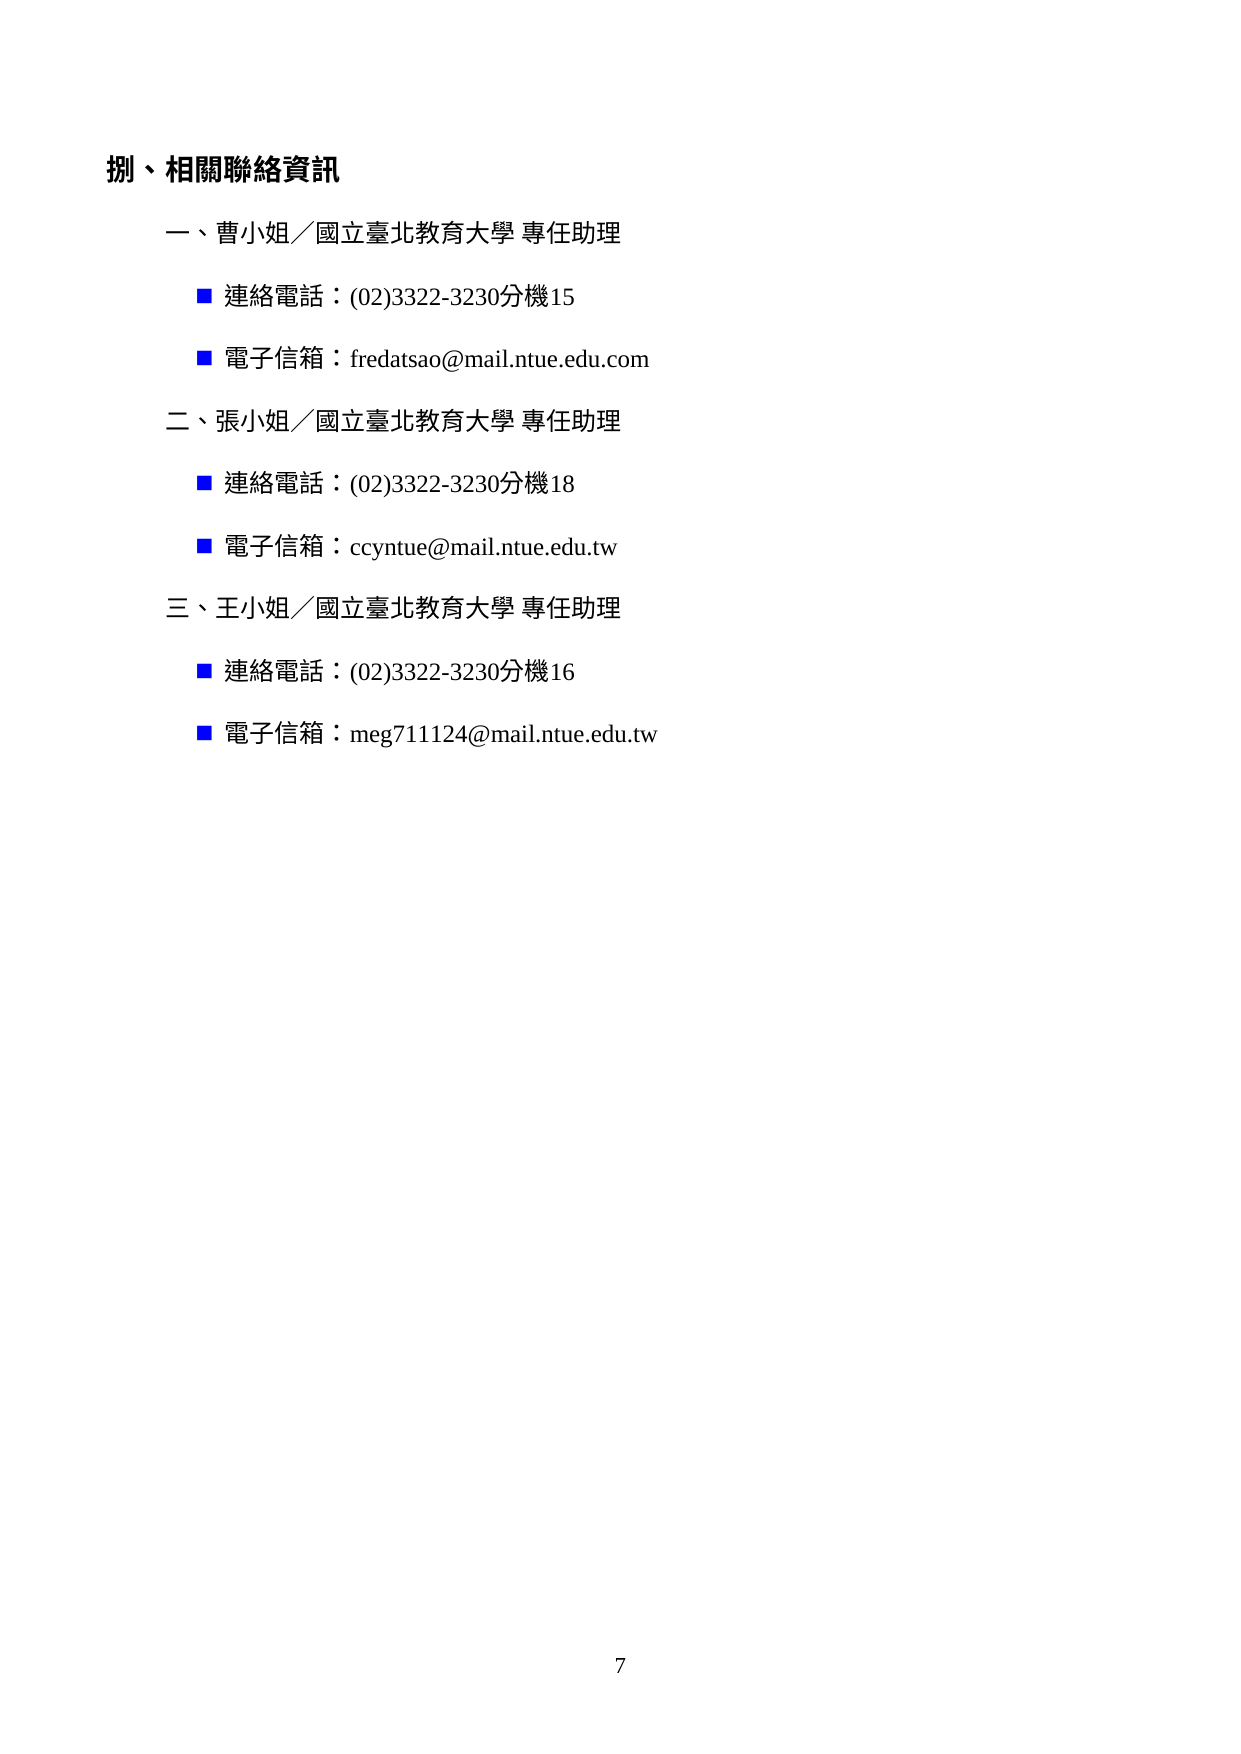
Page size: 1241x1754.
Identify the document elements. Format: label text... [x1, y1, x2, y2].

list 電子信箱：ccyntue@mail.ntue.edu.tw [195, 502, 1134, 565]
list 連絡電話：(02)3322-3230分機18 [195, 440, 1134, 502]
list 王小姐／國立臺北教育大學 專任助理 [165, 565, 1134, 627]
list 張小姐／國立臺北教育大學 專任助理 [165, 377, 1134, 440]
list 曹小姐／國立臺北教育大學 專任助理 [165, 190, 1134, 252]
list 電子信箱：fredatsao@mail.ntue.edu.com [195, 315, 1134, 377]
list 相關聯絡資訊 [106, 144, 1134, 190]
list 連絡電話：(02)3322-3230分機16 [195, 627, 1134, 690]
list 電子信箱：meg711124@mail.ntue.edu.tw [195, 690, 1134, 752]
list 連絡電話：(02)3322-3230分機15 [195, 252, 1134, 315]
